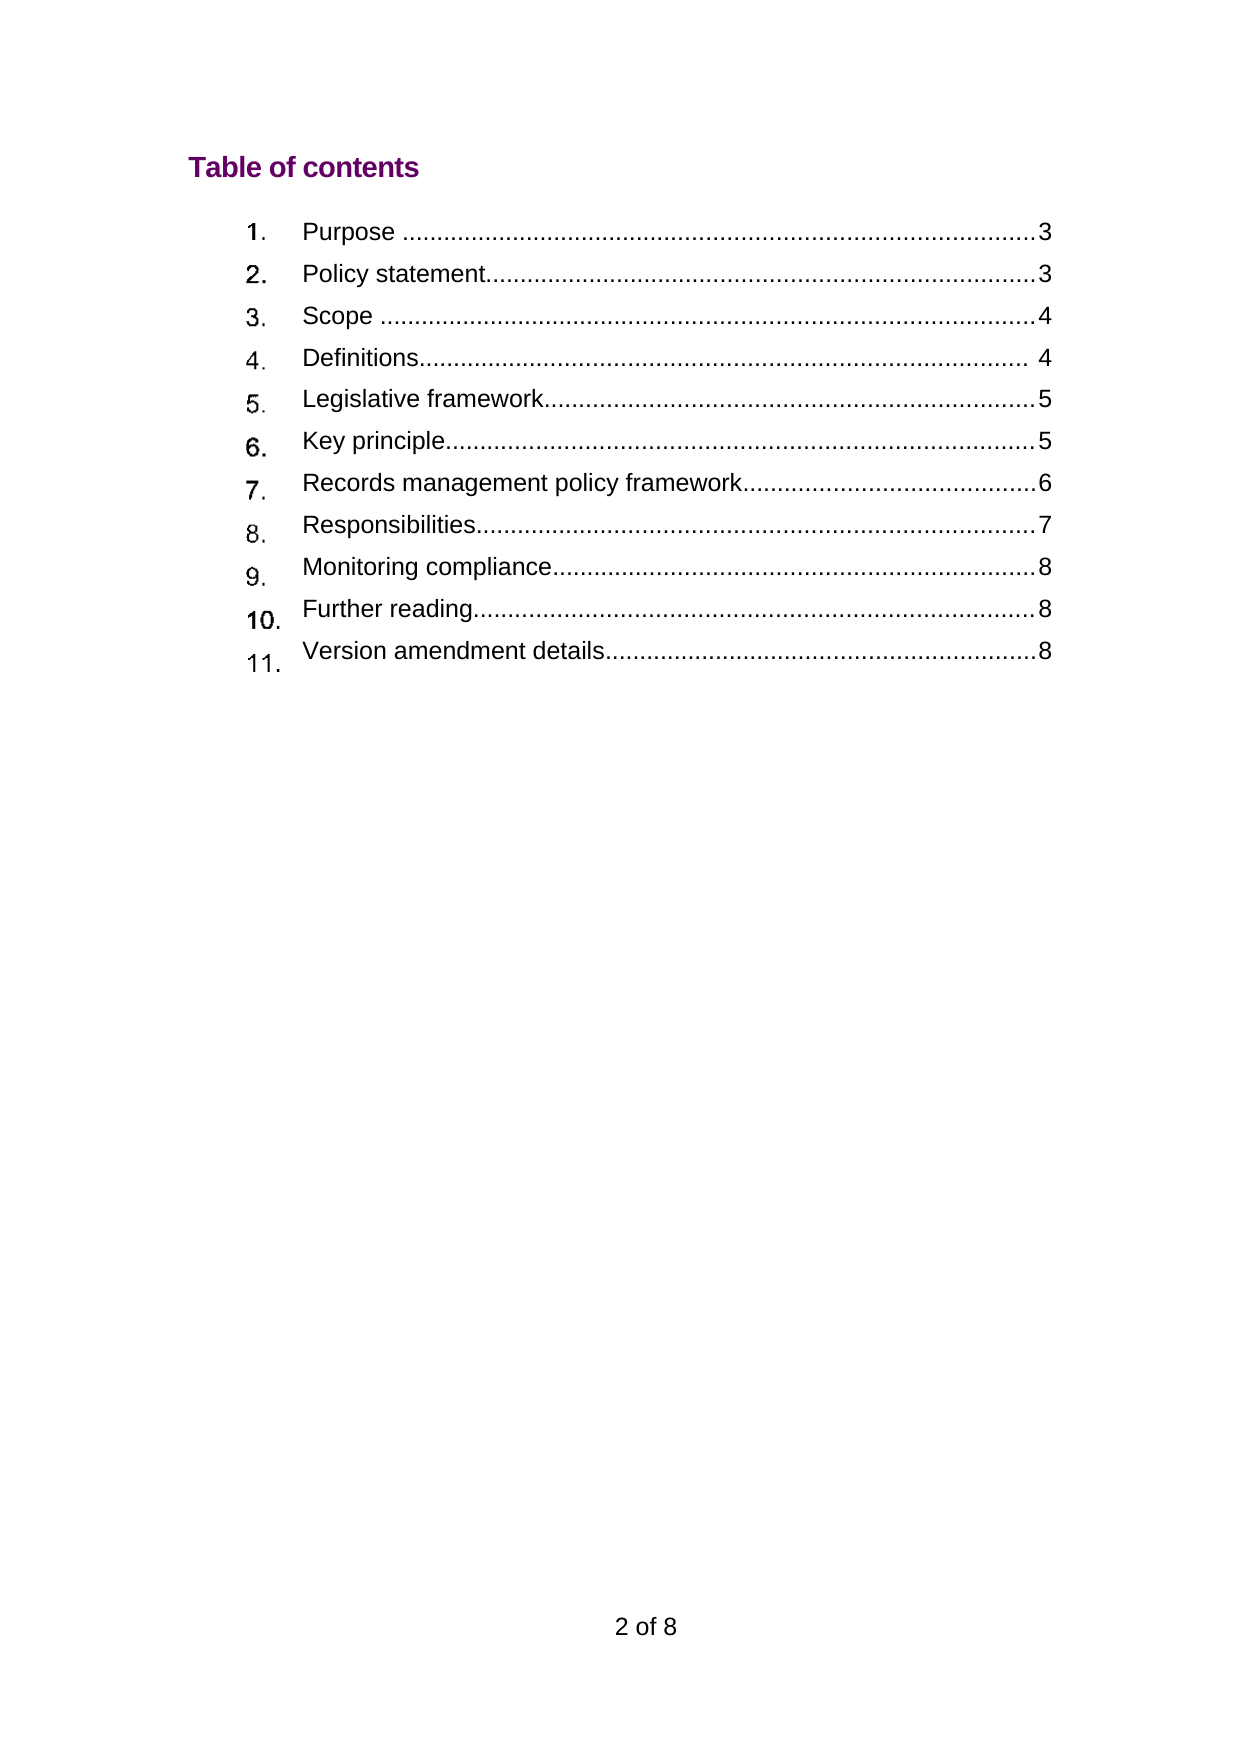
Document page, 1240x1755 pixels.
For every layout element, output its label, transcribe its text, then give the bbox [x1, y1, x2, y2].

text Version amendment details 8 [302, 637, 1052, 665]
text 2 of 8 [608, 1613, 683, 1641]
text Purpose 3 [302, 217, 1052, 246]
text Policy statement 3 [302, 259, 1052, 288]
text Monitoring compliance 8 [302, 552, 1052, 581]
text Key principle 5 [302, 427, 1052, 455]
text Legislative framework 5 [302, 385, 1052, 413]
text Definitions 4 [302, 343, 1052, 372]
text Table of contents [188, 151, 430, 184]
text Further reading 8 [302, 595, 1052, 623]
text Responsibilities 7 [302, 511, 1052, 539]
text Records management policy framework 6 [302, 469, 1052, 497]
text Scope 4 [302, 301, 1052, 330]
